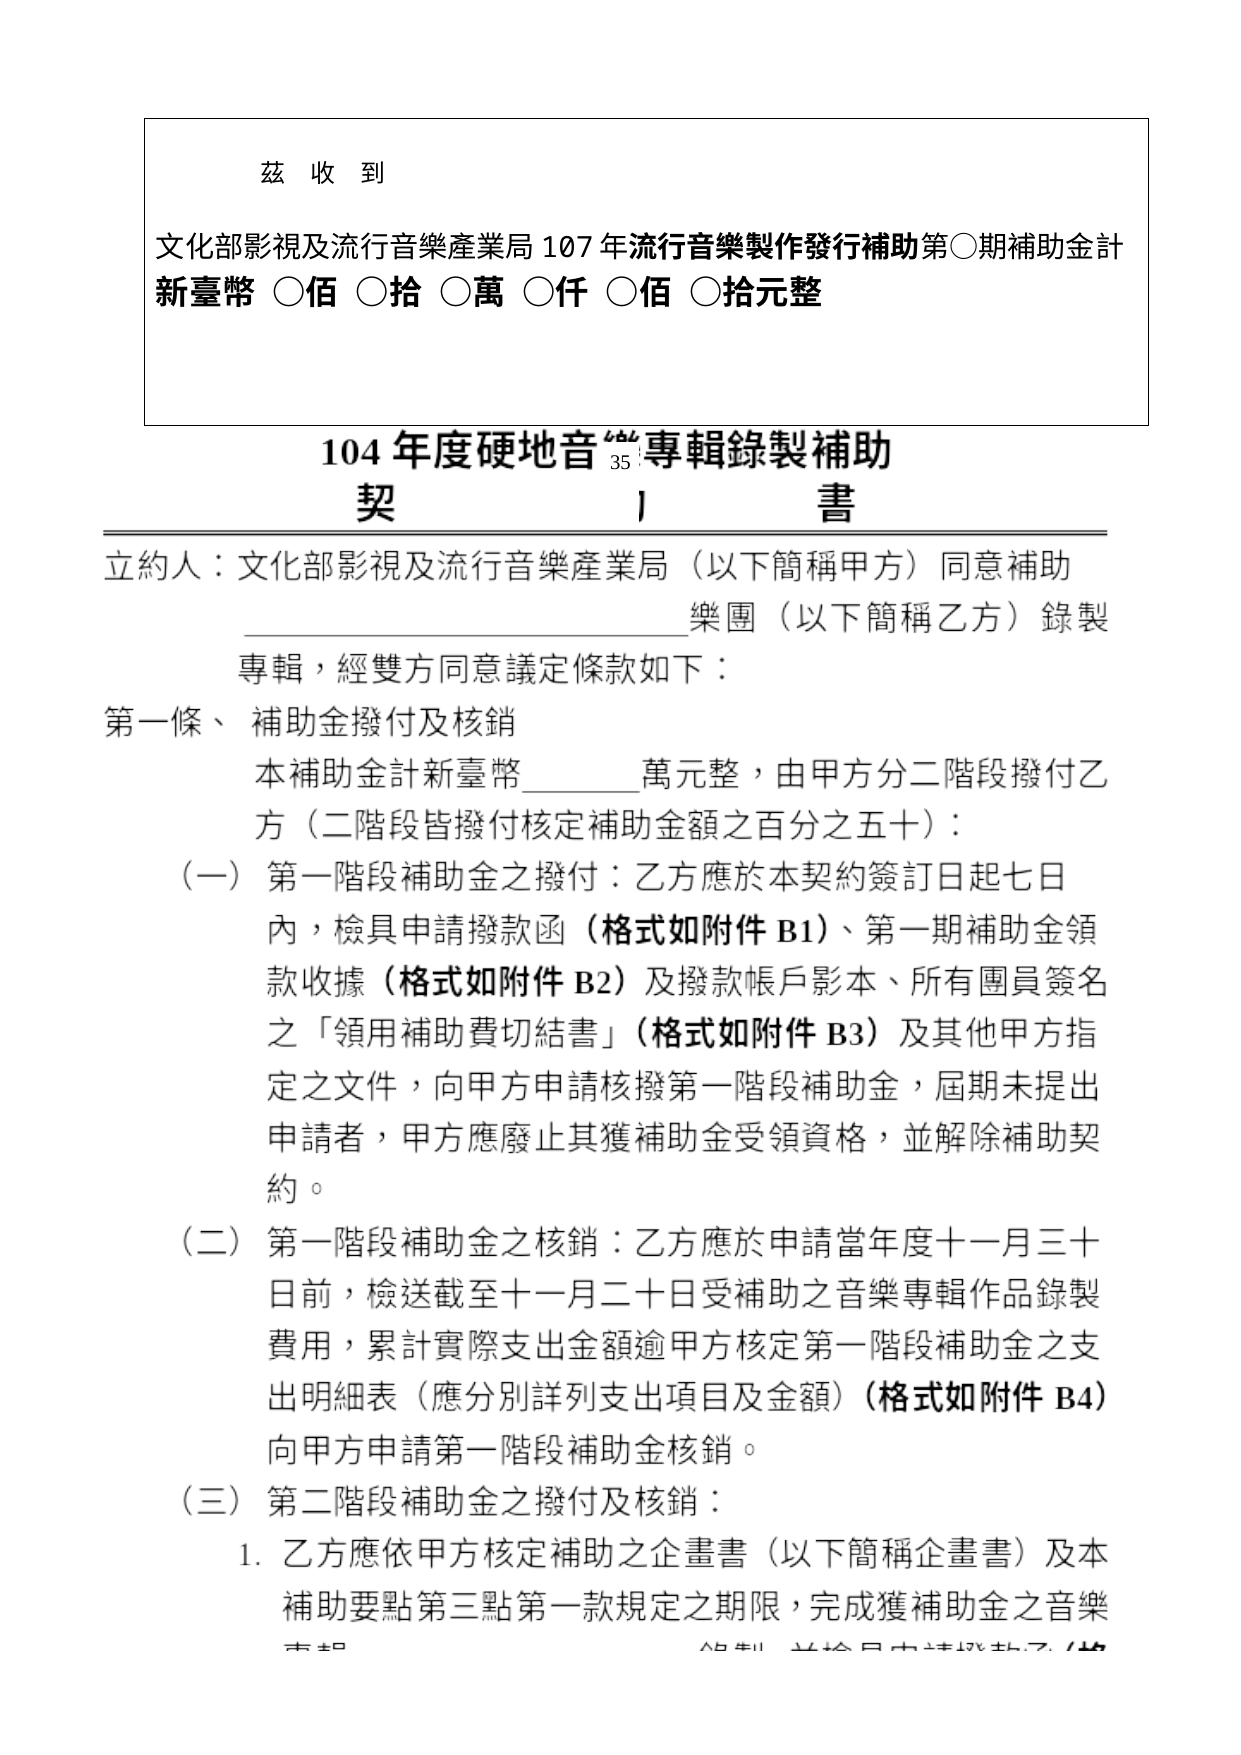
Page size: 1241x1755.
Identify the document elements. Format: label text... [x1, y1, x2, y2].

table_header 茲 收 到 文化部影視及流行音樂產業局107年流行音樂製作發行補助第○期補助金計 新臺幣 ○佰 ○拾 ○萬 ○仟 ○佰 ○拾元整 此 據 團名： 團長： （簽名） 身分證字號： 戶籍地址： 縣(市) 鄰 路(街) 段 巷 弄 號 樓 [145, 119, 1148, 425]
